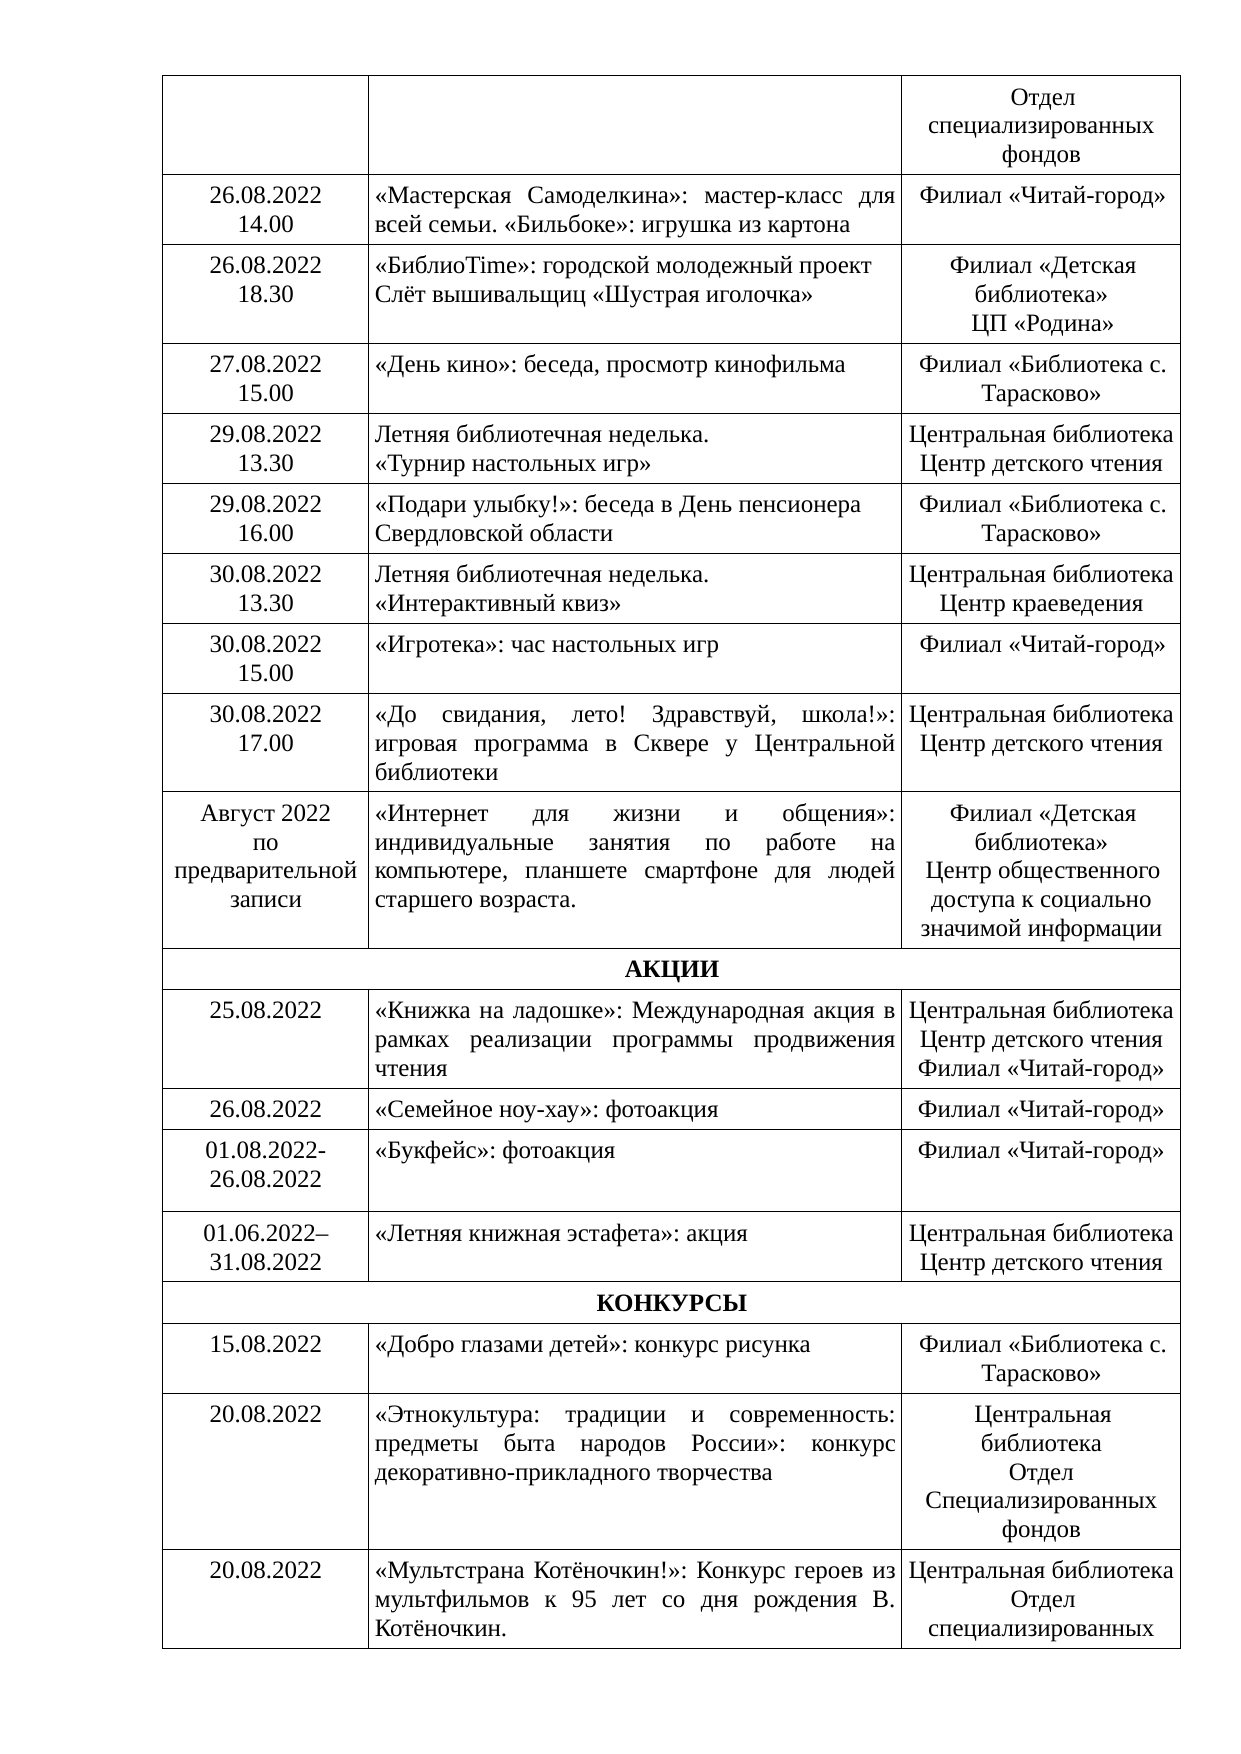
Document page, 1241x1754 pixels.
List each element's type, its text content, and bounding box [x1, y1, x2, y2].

table_cell Летняя библиотечная неделька. «Интерактивный квиз» [369, 554, 901, 622]
table_cell «Интернет для жизни и общения»: индивидуальные занятия по работе на компьютере, планшете смартфоне для людей старшего возраста. [369, 792, 901, 947]
table_cell «Подари улыбку!»: беседа в День пенсионера Свердловской области [369, 484, 901, 552]
table_cell 15.08.2022 [163, 1324, 368, 1392]
table_cell 30.08.2022 15.00 [163, 624, 368, 692]
table_cell «Букфейс»: фотоакция [369, 1130, 901, 1211]
table_cell Филиал «Библиотека с. Тарасково» [902, 484, 1180, 552]
table_cell «Игротека»: час настольных игр [369, 624, 901, 692]
table_cell 01.08.2022-26.08.2022 [163, 1130, 368, 1211]
table_cell Центральная библиотека Отдел специализированных [902, 1550, 1180, 1647]
table_cell 27.08.2022 15.00 [163, 344, 368, 412]
table_cell Центральная библиотека Центр детского чтения [902, 1212, 1180, 1281]
table_cell 25.08.2022 [163, 990, 368, 1087]
table_cell «БиблиоTime»: городской молодежный проект Слёт вышивальщиц «Шустрая иголочка» [369, 245, 901, 342]
table_cell Август 2022 по предварительной записи [163, 792, 368, 947]
table_cell АКЦИИ [163, 949, 1180, 989]
table_cell Филиал «Читай-город» [902, 1089, 1180, 1129]
table_cell 29.08.2022 16.00 [163, 484, 368, 552]
table_cell [163, 76, 368, 174]
table_cell «День кино»: беседа, просмотр кинофильма [369, 344, 901, 412]
table_cell Центральная библиотека Отдел Специализированных фондов [902, 1394, 1180, 1549]
table_cell «Мультстрана Котёночкин!»: Конкурс героев из мультфильмов к 95 лет со дня рождения В. Котёночкин. [369, 1550, 901, 1647]
table_cell Филиал «Читай-город» [902, 624, 1180, 692]
table_cell [369, 76, 901, 174]
table_cell Центральная библиотека Центр краеведения [902, 554, 1180, 622]
table_cell 26.08.2022 [163, 1089, 368, 1129]
table_cell Центральная библиотека Центр детского чтения [902, 694, 1180, 791]
table_cell «Этнокультура: традиции и современность: предметы быта народов России»: конкурс декоративно-прикладного творчества [369, 1394, 901, 1549]
table_cell Филиал «Библиотека с. Тарасково» [902, 344, 1180, 412]
table_cell Филиал «Библиотека с. Тарасково» [902, 1324, 1180, 1392]
table_cell «Книжка на ладошке»: Международная акция в рамках реализации программы продвижения чтения [369, 990, 901, 1087]
table_cell Летняя библиотечная неделька. «Турнир настольных игр» [369, 414, 901, 482]
table_cell «Добро глазами детей»: конкурс рисунка [369, 1324, 901, 1392]
table_cell Центральная библиотека Центр детского чтения [902, 414, 1180, 482]
table_cell «До свидания, лето! Здравствуй, школа!»: игровая программа в Сквере у Центральной библиотеки [369, 694, 901, 791]
table_cell Филиал «Детская библиотека» Центр общественного доступа к социально значимой информации [902, 792, 1180, 947]
table_cell 30.08.2022 13.30 [163, 554, 368, 622]
table_cell «Семейное ноу-хау»: фотоакция [369, 1089, 901, 1129]
table_cell 20.08.2022 [163, 1550, 368, 1647]
table_cell 30.08.2022 17.00 [163, 694, 368, 791]
table_cell Филиал «Читай-город» [902, 1130, 1180, 1211]
table_cell 29.08.2022 13.30 [163, 414, 368, 482]
table_cell 26.08.2022 18.30 [163, 245, 368, 342]
table_cell Филиал «Детская библиотека» ЦП «Родина» [902, 245, 1180, 342]
table_cell «Летняя книжная эстафета»: акция [369, 1212, 901, 1281]
table_cell «Мастерская Самоделкина»: мастер-класс для всей семьи. «Бильбоке»: игрушка из картона [369, 175, 901, 244]
table_cell Филиал «Читай-город» [902, 175, 1180, 244]
table_cell 26.08.2022 14.00 [163, 175, 368, 244]
table_cell 01.06.2022–31.08.2022 [163, 1212, 368, 1281]
table_cell Отдел специализированных фондов [902, 76, 1180, 174]
table_cell 20.08.2022 [163, 1394, 368, 1549]
table_cell Центральная библиотека Центр детского чтения Филиал «Читай-город» [902, 990, 1180, 1087]
table_cell КОНКУРСЫ [163, 1282, 1180, 1322]
